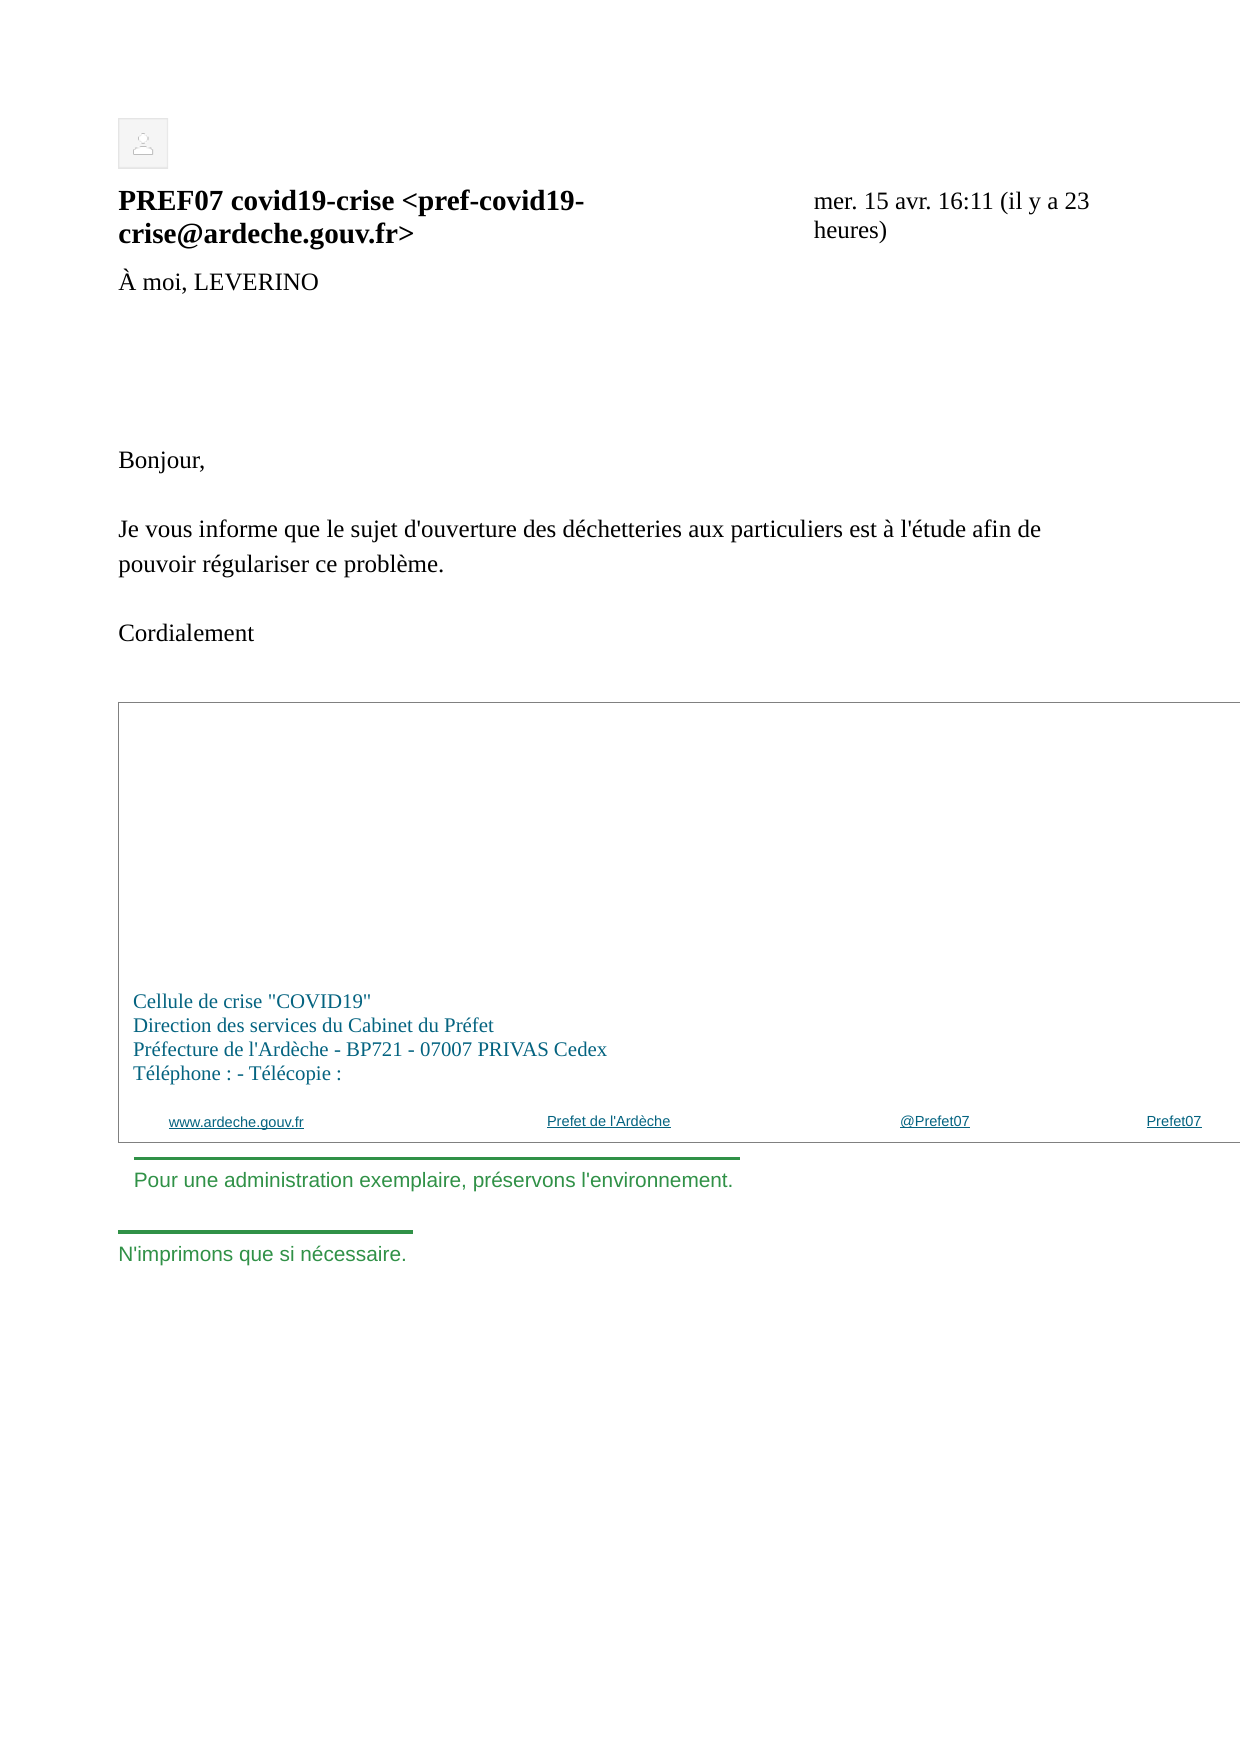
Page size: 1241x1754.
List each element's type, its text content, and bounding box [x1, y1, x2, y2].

table_header Cellule de crise "COVID19" Direction des services du Cabinet du Préfet Préfecture de l'Ardèche - BP721 - 07007 PRIVAS Cedex Téléphone : - Télécopie : [130, 962, 1240, 1088]
picture [248, 1066, 254, 1078]
table_header [119, 703, 1240, 1142]
text Pour une administration exemplaire, préservons l'environnement. [134, 1157, 1106, 1192]
text N'imprimons que si nécessaire. [118, 1230, 1122, 1265]
table_header mer. 15 avr. 16:11 (il y a 23 heures) [814, 168, 1122, 262]
picture [225, 1119, 231, 1127]
picture [639, 1118, 645, 1126]
picture [631, 1115, 637, 1126]
picture [518, 1042, 524, 1052]
table_header À moi, LEVERINO [118, 267, 337, 298]
picture [901, 1115, 914, 1126]
picture [351, 1028, 361, 1032]
picture [217, 1116, 223, 1127]
table_header [337, 267, 346, 298]
picture [180, 1119, 186, 1127]
picture [590, 1115, 596, 1126]
picture [118, 118, 169, 169]
table_cell Prefet de l'Ardèche [510, 1088, 862, 1136]
picture [228, 1042, 233, 1056]
picture [365, 1025, 371, 1032]
table_header PREF07 covid19-crise <pref-covid19-crise@ardeche.gouv.fr> [118, 168, 813, 262]
table_header [125, 263, 135, 267]
picture [277, 1119, 283, 1127]
picture [136, 1004, 146, 1008]
table_cell www.ardeche.gouv.fr [130, 1088, 509, 1136]
text Bonjour, Je vous informe que le sujet d'ouverture des déchetteries aux particuliers est à l'étude afin de pouvoir régulariser ce problème. Cordialement [118, 446, 1122, 681]
picture [556, 1042, 566, 1046]
picture [260, 1045, 267, 1054]
picture [433, 1045, 439, 1056]
picture [305, 1070, 312, 1084]
picture [221, 1018, 226, 1032]
picture [465, 1045, 470, 1053]
table_cell @Prefet07 [863, 1088, 1109, 1136]
picture [198, 1046, 202, 1056]
picture [325, 1018, 331, 1030]
picture [524, 1042, 531, 1054]
picture [562, 1118, 568, 1126]
picture [574, 1118, 580, 1126]
picture [421, 1018, 427, 1030]
picture [374, 1045, 380, 1056]
picture [314, 994, 320, 1004]
picture [144, 1046, 151, 1056]
table_cell Prefet07 [1109, 1088, 1240, 1136]
